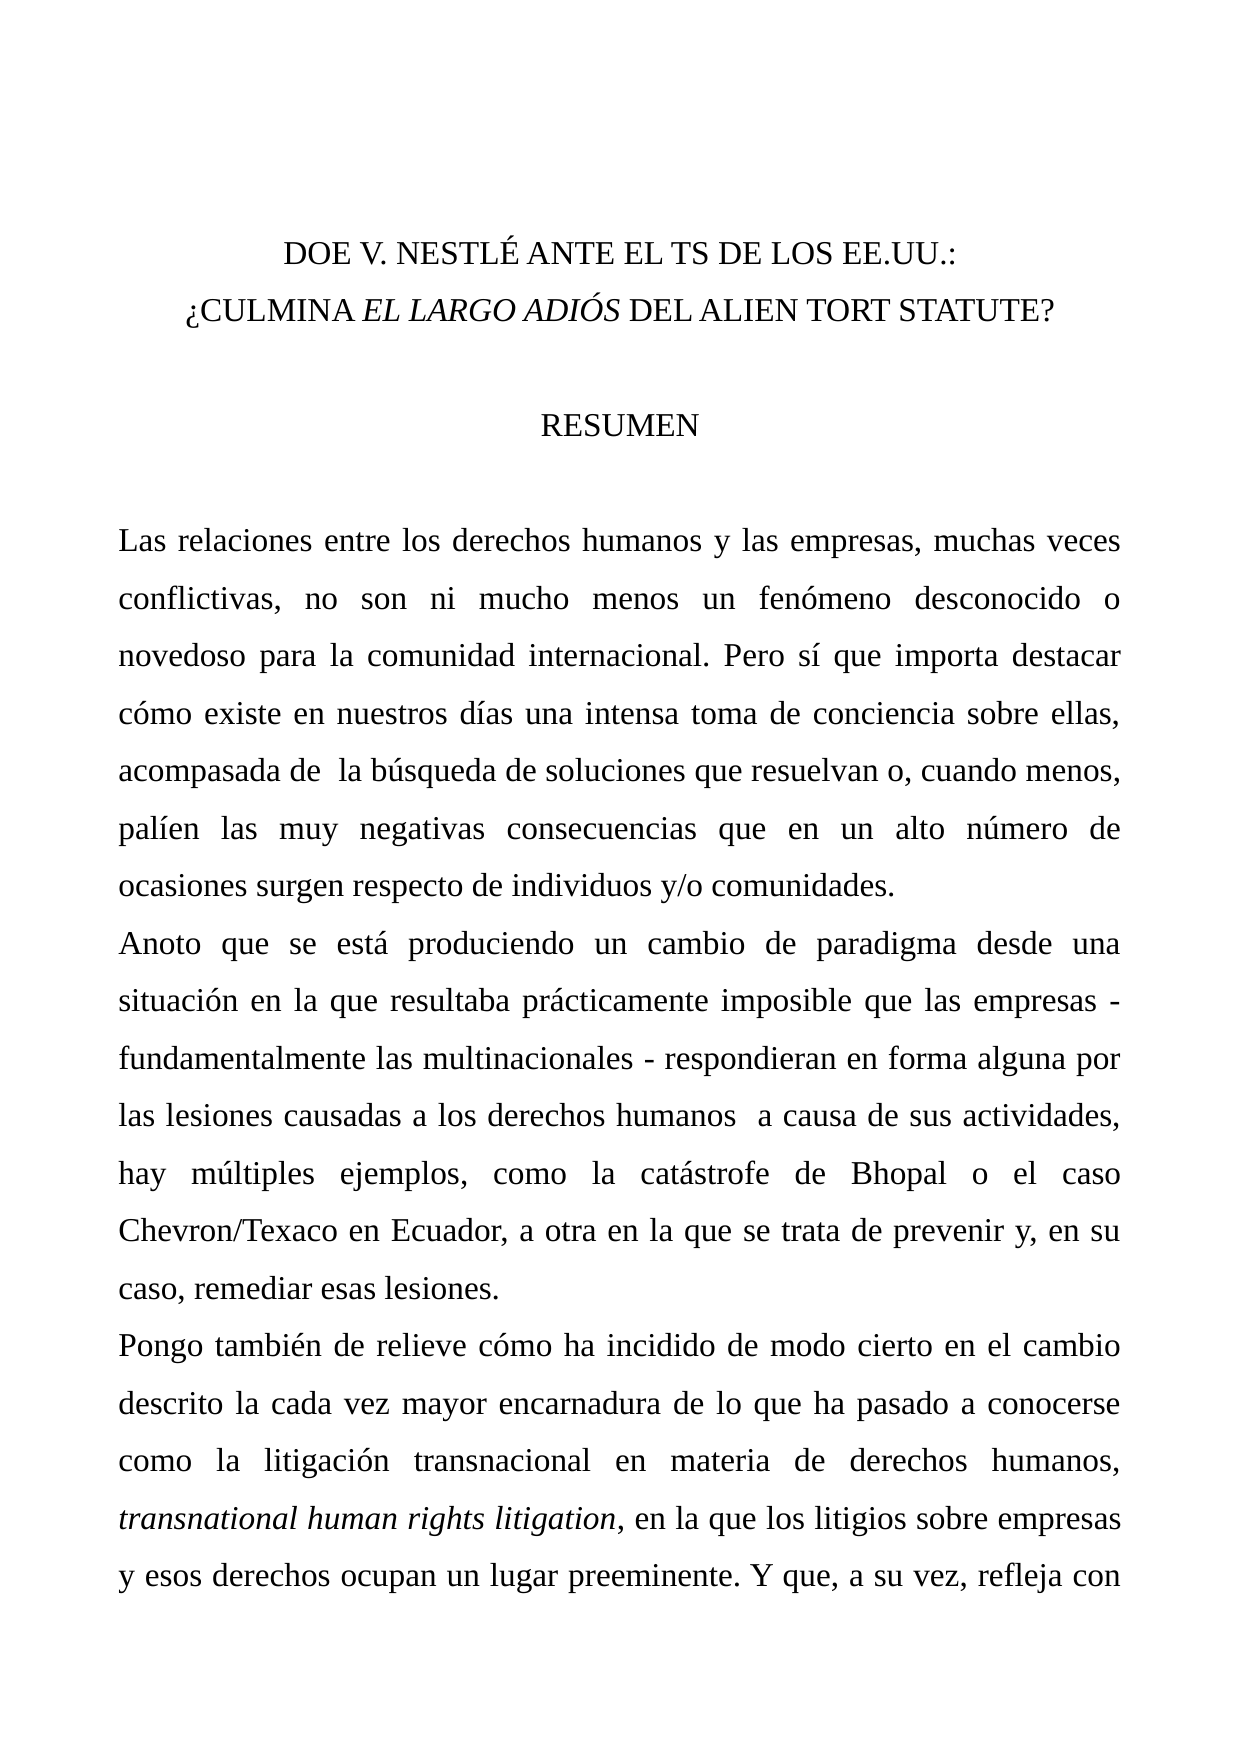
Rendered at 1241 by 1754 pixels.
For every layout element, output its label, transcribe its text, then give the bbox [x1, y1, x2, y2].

text Las relaciones entre los derechos humanos y las empresas, muchas veces conflictivas, no son ni mucho menos un fenómeno desconocido o novedoso para la comunidad internacional. Pero sí que importa destacar cómo existe en nuestros días una intensa toma de conciencia sobre ellas, acompasada de la búsqueda de soluciones que resuelvan o, cuando menos, palíen las muy negativas consecuencias que en un alto número de ocasiones surgen respecto de individuos y/o comunidades. [118, 521, 1122, 904]
text ¿CULMINA EL LARGO ADIÓS DEL ALIEN TORT STATUTE? [118, 291, 1122, 329]
text Anoto que se está produciendo un cambio de paradigma desde una situación en la que resultaba prácticamente imposible que las empresas -fundamentalmente las multinacionales - respondieran en forma alguna por las lesiones causadas a los derechos humanos a causa de sus actividades, hay múltiples ejemplos, como la catástrofe de Bhopal o el caso Chevron/Texaco en Ecuador, a otra en la que se trata de prevenir y, en su caso, remediar esas lesiones. [118, 923, 1122, 1306]
text RESUMEN [118, 406, 1122, 444]
text DOE V. NESTLÉ ANTE EL TS DE LOS EE.UU.: [118, 233, 1122, 271]
text Pongo también de relieve cómo ha incidido de modo cierto en el cambio descrito la cada vez mayor encarnadura de lo que ha pasado a conocerse como la litigación transnacional en materia de derechos humanos, transnational human rights litigation, en la que los litigios sobre empresas y esos derechos ocupan un lugar preeminente. Y que, a su vez, refleja con [118, 1326, 1122, 1594]
